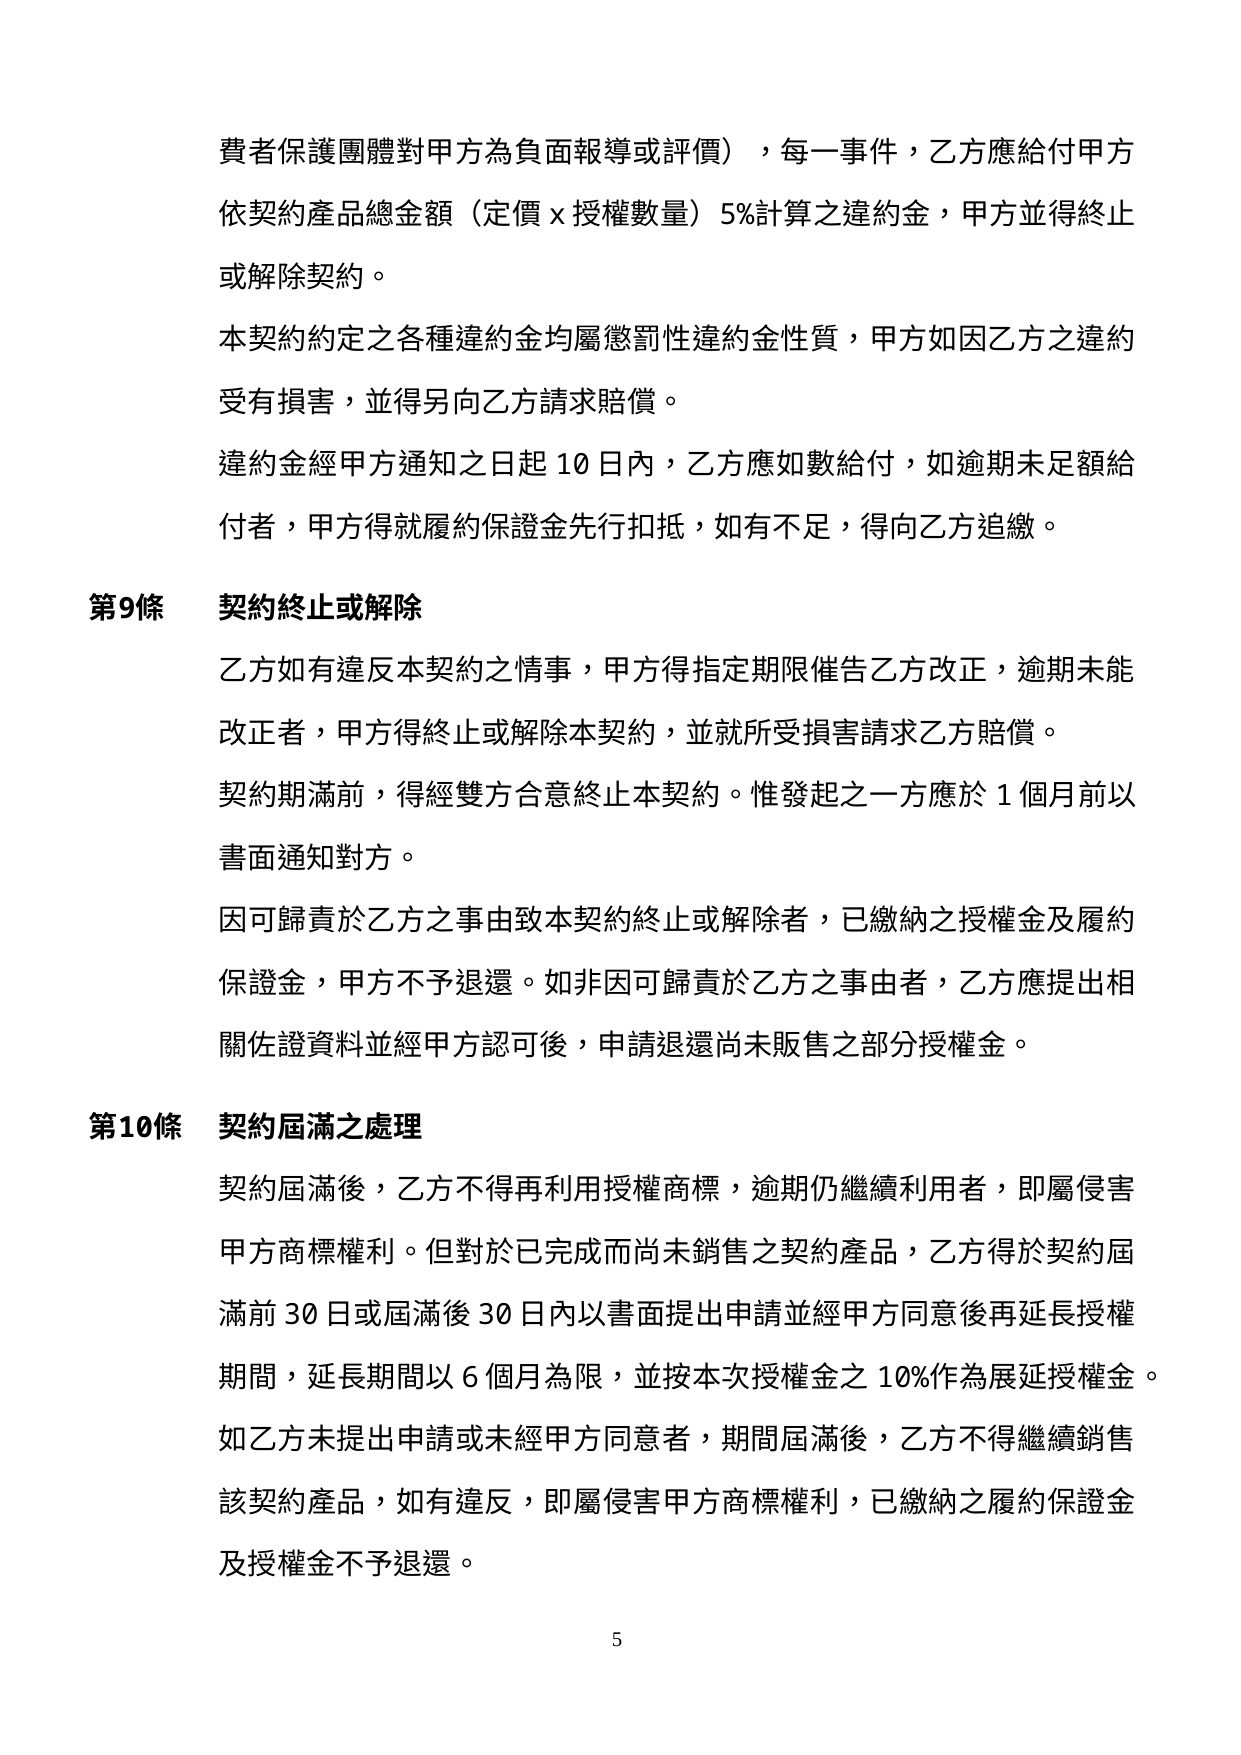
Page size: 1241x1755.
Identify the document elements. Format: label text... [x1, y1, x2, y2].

list 契約屆滿之處理 [89, 1083, 1137, 1145]
text 乙方如有違反本契約之情事，甲方得指定期限催告乙方改正，逾期未能改正者，甲方得終止或解除本契約，並就所受損害請求乙方賠償。 [218, 626, 1137, 751]
text 契約屆滿後，乙方不得再利用授權商標，逾期仍繼續利用者，即屬侵害甲方商標權利。但對於已完成而尚未銷售之契約產品，乙方得於契約屆滿前30日或屆滿後30日內以書面提出申請並經甲方同意後再延長授權期間，延長期間以6個月為限，並按本次授權金之10%作為展延授權金。如乙方未提出申請或未經甲方同意者，期間屆滿後，乙方不得繼續銷售該契約產品，如有違反，即屬侵害甲方商標權利，已繳納之履約保證金及授權金不予退還。 [218, 1145, 1137, 1583]
list 契約終止或解除 [89, 564, 1137, 626]
text 因可歸責於乙方之事由致本契約終止或解除者，已繳納之授權金及履約保證金，甲方不予退還。如非因可歸責於乙方之事由者，乙方應提出相關佐證資料並經甲方認可後，申請退還尚未販售之部分授權金。 [218, 876, 1137, 1064]
text 契約期滿前，得經雙方合意終止本契約。惟發起之一方應於1個月前以書面通知對方。 [218, 751, 1137, 876]
text 違約金經甲方通知之日起10日內，乙方應如數給付，如逾期未足額給付者，甲方得就履約保證金先行扣抵，如有不足，得向乙方追繳。 [218, 420, 1137, 545]
text 費者保護團體對甲方為負面報導或評價），每一事件，乙方應給付甲方依契約產品總金額（定價x授權數量）5%計算之違約金，甲方並得終止或解除契約。 [218, 108, 1137, 295]
text 本契約約定之各種違約金均屬懲罰性違約金性質，甲方如因乙方之違約受有損害，並得另向乙方請求賠償。 [218, 295, 1137, 420]
